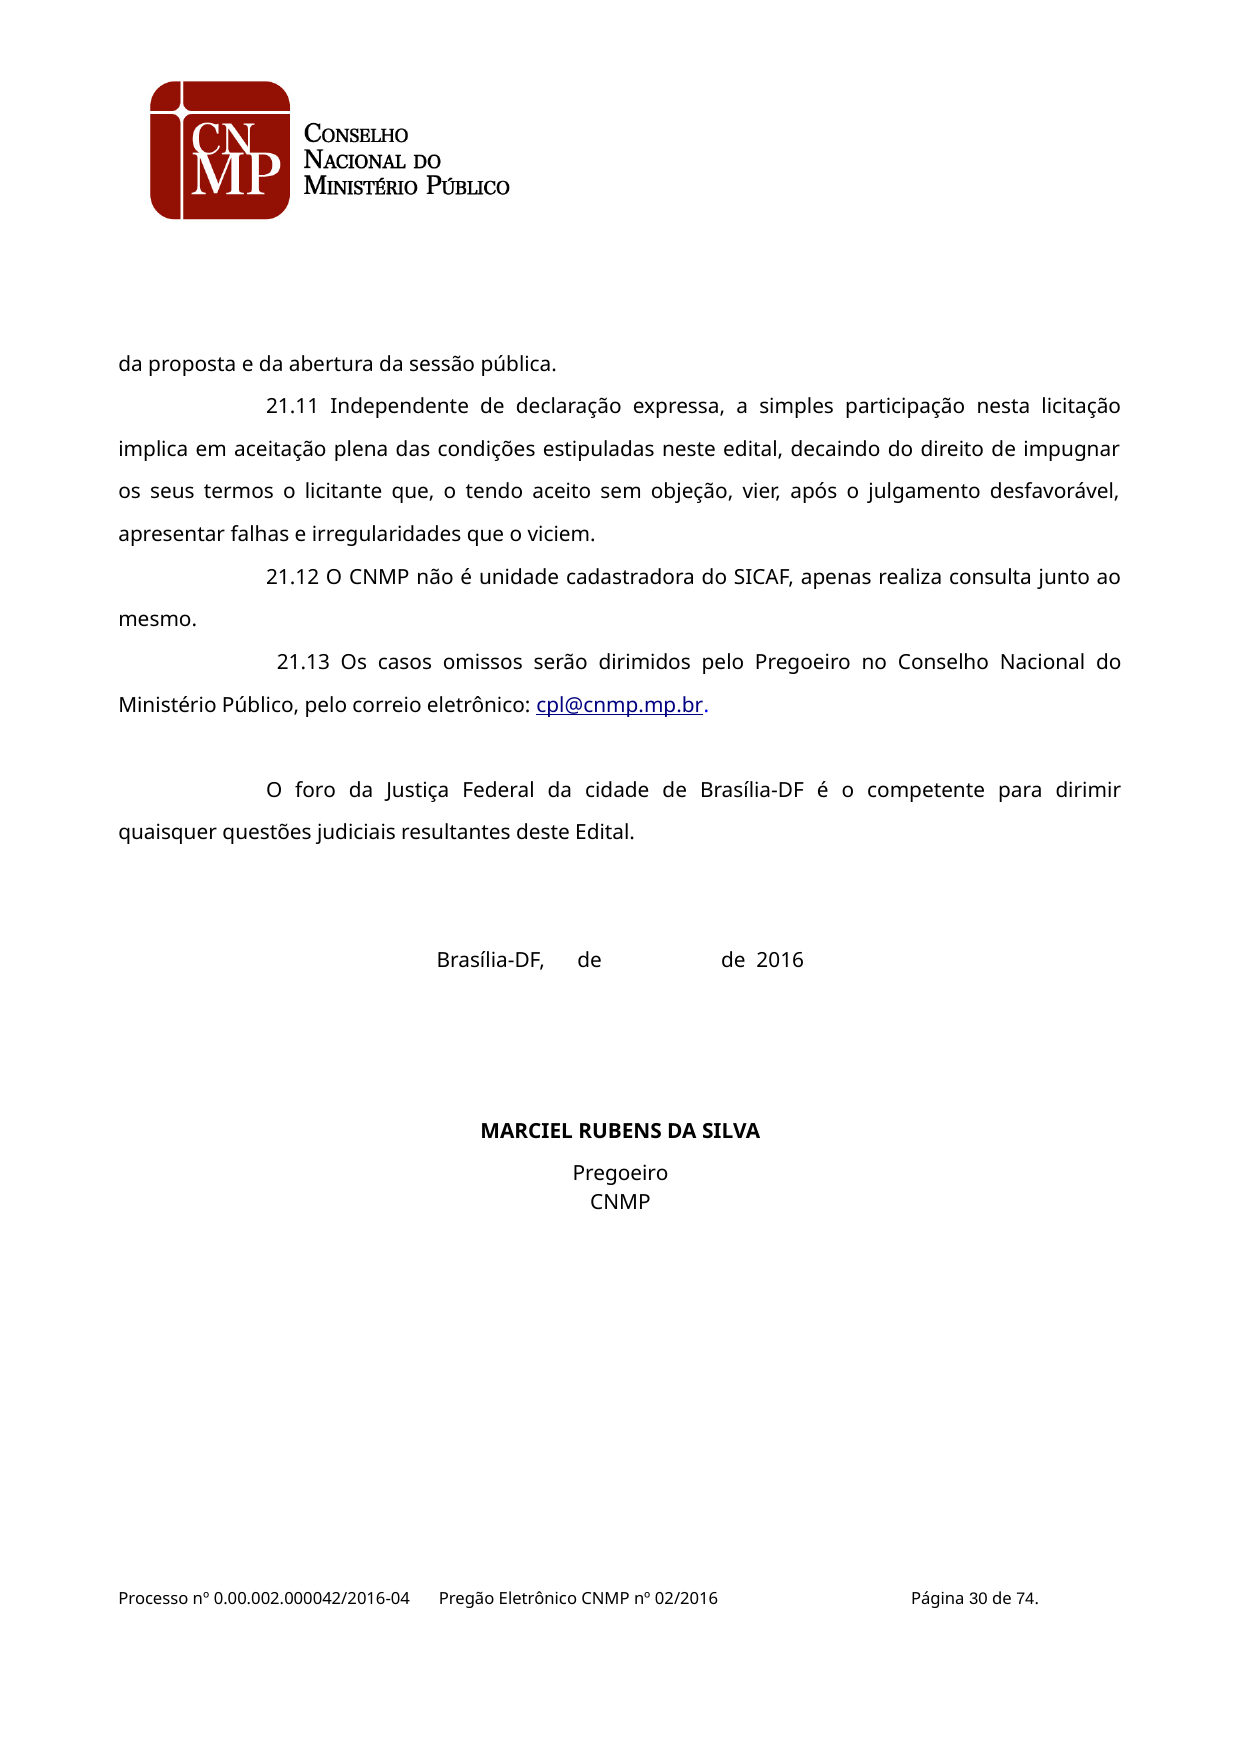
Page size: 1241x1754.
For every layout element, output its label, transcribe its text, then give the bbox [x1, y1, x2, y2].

text Brasília-DF, de de 2016 [118, 945, 1122, 974]
text CNMP [118, 1187, 1122, 1215]
text Pregoeiro [118, 1158, 1122, 1187]
text da proposta e da abertura da sessão pública. [118, 349, 1122, 377]
text O foro da Justiça Federal da cidade de Brasília-DF é o competente para dirimir quaisquer questões judiciais resultantes deste Edital. [118, 775, 1122, 846]
text 21.11 Independente de declaração expressa, a simples participação nesta licitação implica em aceitação plena das condições estipuladas neste edital, decaindo do direito de impugnar os seus termos o licitante que, o tendo aceito sem objeção, vier, após o julgamento desfavorável, apresentar falhas e irregularidades que o viciem. [118, 391, 1122, 548]
text MARCIEL RUBENS DA SILVA [118, 1116, 1122, 1144]
text 21.13 Os casos omissos serão dirimidos pelo Pregoeiro no Conselho Nacional do Ministério Público, pelo correio eletrônico: cpl@cnmp.mp.br. [118, 647, 1122, 718]
text 21.12 O CNMP não é unidade cadastradora do SICAF, apenas realiza consulta junto ao mesmo. [118, 562, 1122, 633]
